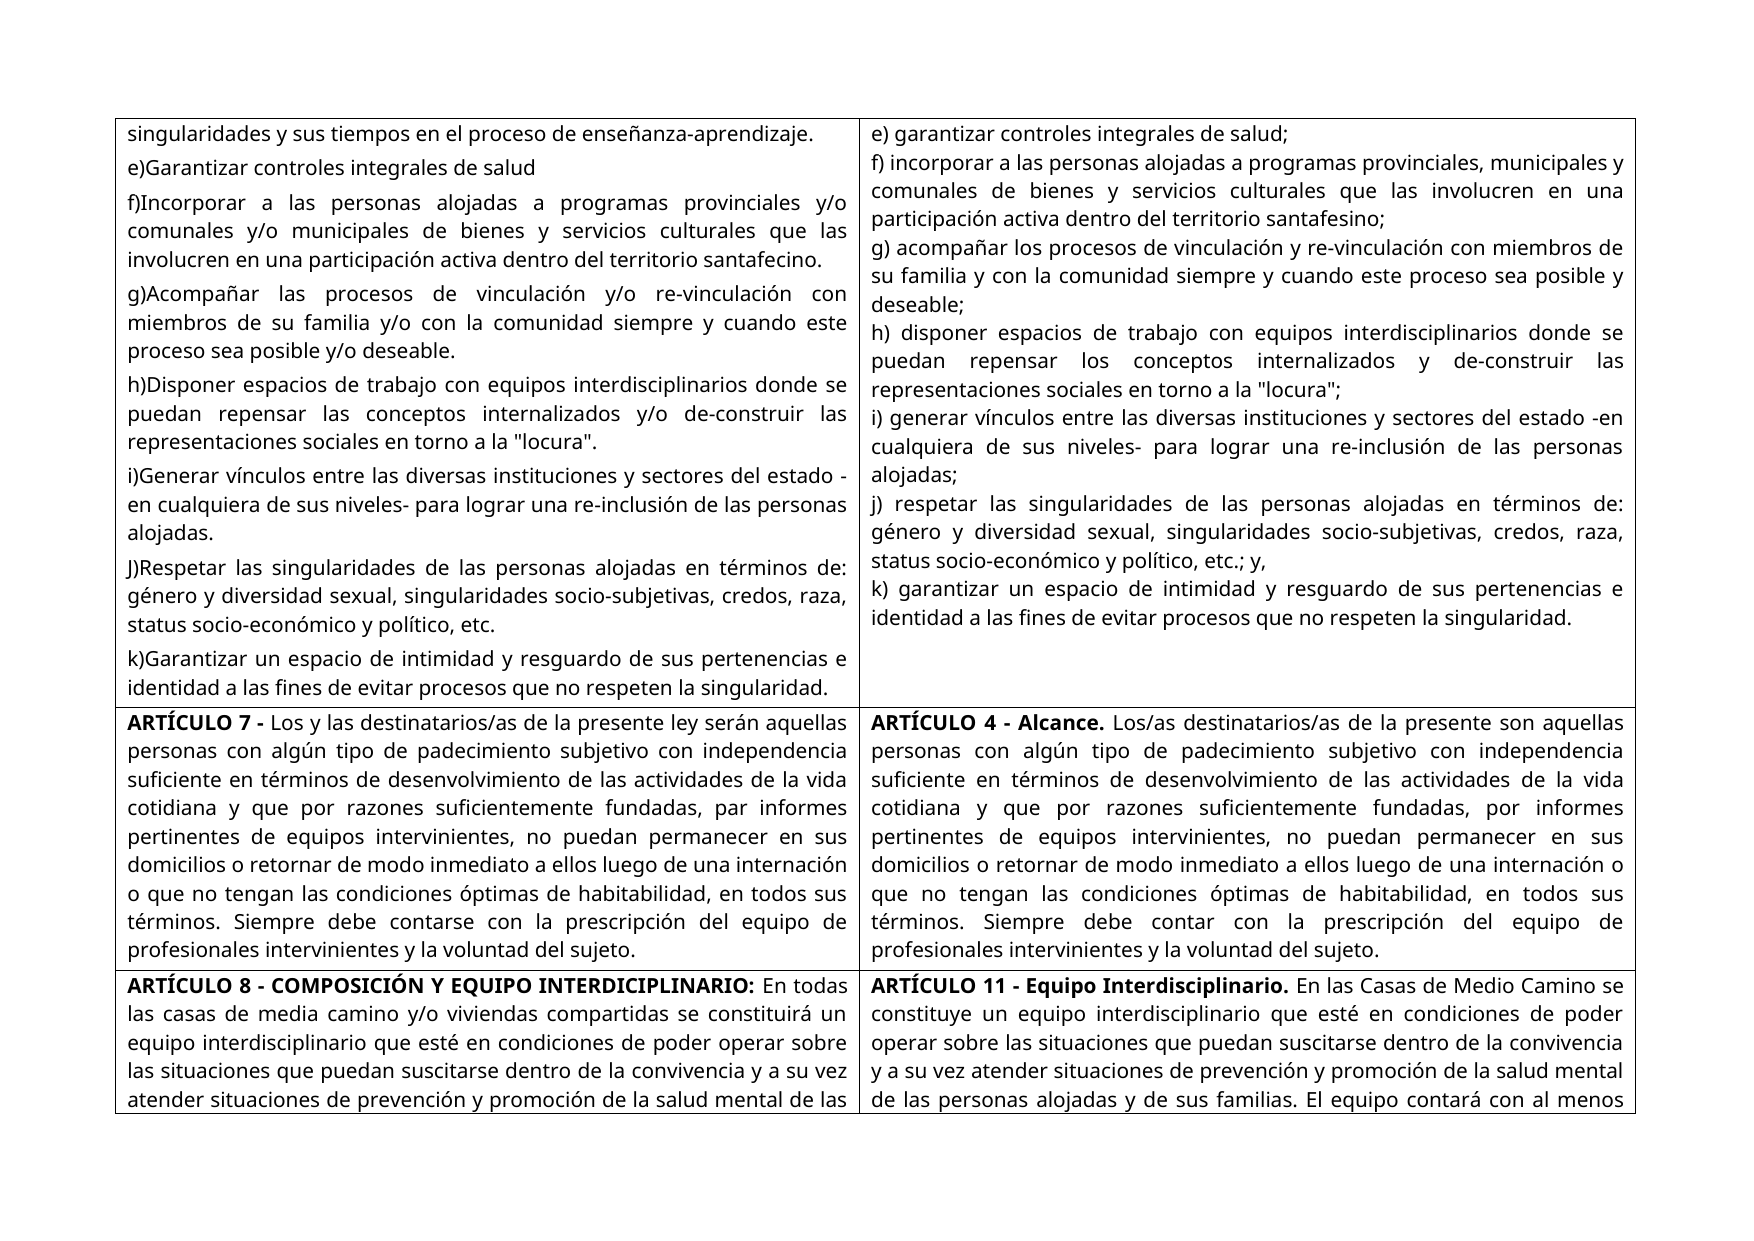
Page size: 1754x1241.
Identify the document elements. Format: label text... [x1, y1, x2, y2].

table_cell e) garantizar controles integrales de salud; f) incorporar a las personas alojadas a programas provinciales, municipales y comunales de bienes y servicios culturales que las involucren en una participación activa dentro del territorio santafesino; g) acompañar los procesos de vinculación y re-vinculación con miembros de su familia y con la comunidad siempre y cuando este proceso sea posible y deseable; h) disponer espacios de trabajo con equipos interdisciplinarios donde se puedan repensar los conceptos internalizados y de-construir las representaciones sociales en torno a la "locura"; i) generar vínculos entre las diversas instituciones y sectores del estado -en cualquiera de sus niveles- para lograr una re-inclusión de las personas alojadas; j) respetar las singularidades de las personas alojadas en términos de: género y diversidad sexual, singularidades socio-subjetivas, credos, raza, status socio-económico y político, etc.; y, k) garantizar un espacio de intimidad y resguardo de sus pertenencias e identidad a las fines de evitar procesos que no respeten la singularidad. [860, 119, 1635, 707]
table_cell singularidades y sus tiempos en el proceso de enseñanza-aprendizaje. e)Garantizar controles integrales de salud f)Incorporar a las personas alojadas a programas provinciales y/o comunales y/o municipales de bienes y servicios culturales que las involucren en una participación activa dentro del territorio santafecino. g)Acompañar las procesos de vinculación y/o re-vinculación con miembros de su familia y/o con la comunidad siempre y cuando este proceso sea posible y/o deseable. h)Disponer espacios de trabajo con equipos interdisciplinarios donde se puedan repensar las conceptos internalizados y/o de-construir las representaciones sociales en torno a la "locura". i)Generar vínculos entre las diversas instituciones y sectores del estado -en cualquiera de sus niveles- para lograr una re-inclusión de las personas alojadas. J)Respetar las singularidades de las personas alojadas en términos de: género y diversidad sexual, singularidades socio-subjetivas, credos, raza, status socio-económico y político, etc. k)Garantizar un espacio de intimidad y resguardo de sus pertenencias e identidad a las fines de evitar procesos que no respeten la singularidad. [116, 119, 859, 707]
table_cell ARTÍCULO 4 - Alcance. Los/as destinatarios/as de la presente son aquellas personas con algún tipo de padecimiento subjetivo con independencia suficiente en términos de desenvolvimiento de las actividades de la vida cotidiana y que por razones suficientemente fundadas, por informes pertinentes de equipos intervinientes, no puedan permanecer en sus domicilios o retornar de modo inmediato a ellos luego de una internación o que no tengan las condiciones óptimas de habitabilidad, en todos sus términos. Siempre debe contar con la prescripción del equipo de profesionales intervinientes y la voluntad del sujeto. [860, 708, 1635, 970]
table_cell ARTÍCULO 8 - COMPOSICIÓN Y EQUIPO INTERDICIPLINARIO: En todas las casas de media camino y/o viviendas compartidas se constituirá un equipo interdisciplinario que esté en condiciones de poder operar sobre las situaciones que puedan suscitarse dentro de la convivencia y a su vez atender situaciones de prevención y promoción de la salud mental de las [116, 971, 859, 1113]
table_cell ARTÍCULO 7 - Los y las destinatarios/as de la presente ley serán aquellas personas con algún tipo de padecimiento subjetivo con independencia suficiente en términos de desenvolvimiento de las actividades de la vida cotidiana y que por razones suficientemente fundadas, par informes pertinentes de equipos intervinientes, no puedan permanecer en sus domicilios o retornar de modo inmediato a ellos luego de una internación o que no tengan las condiciones óptimas de habitabilidad, en todos sus términos. Siempre debe contarse con la prescripción del equipo de profesionales intervinientes y la voluntad del sujeto. [116, 708, 859, 970]
table_cell ARTÍCULO 11 - Equipo Interdisciplinario. En las Casas de Medio Camino se constituye un equipo interdisciplinario que esté en condiciones de poder operar sobre las situaciones que puedan suscitarse dentro de la convivencia y a su vez atender situaciones de prevención y promoción de la salud mental de las personas alojadas y de sus familias. El equipo contará con al menos [860, 971, 1635, 1113]
